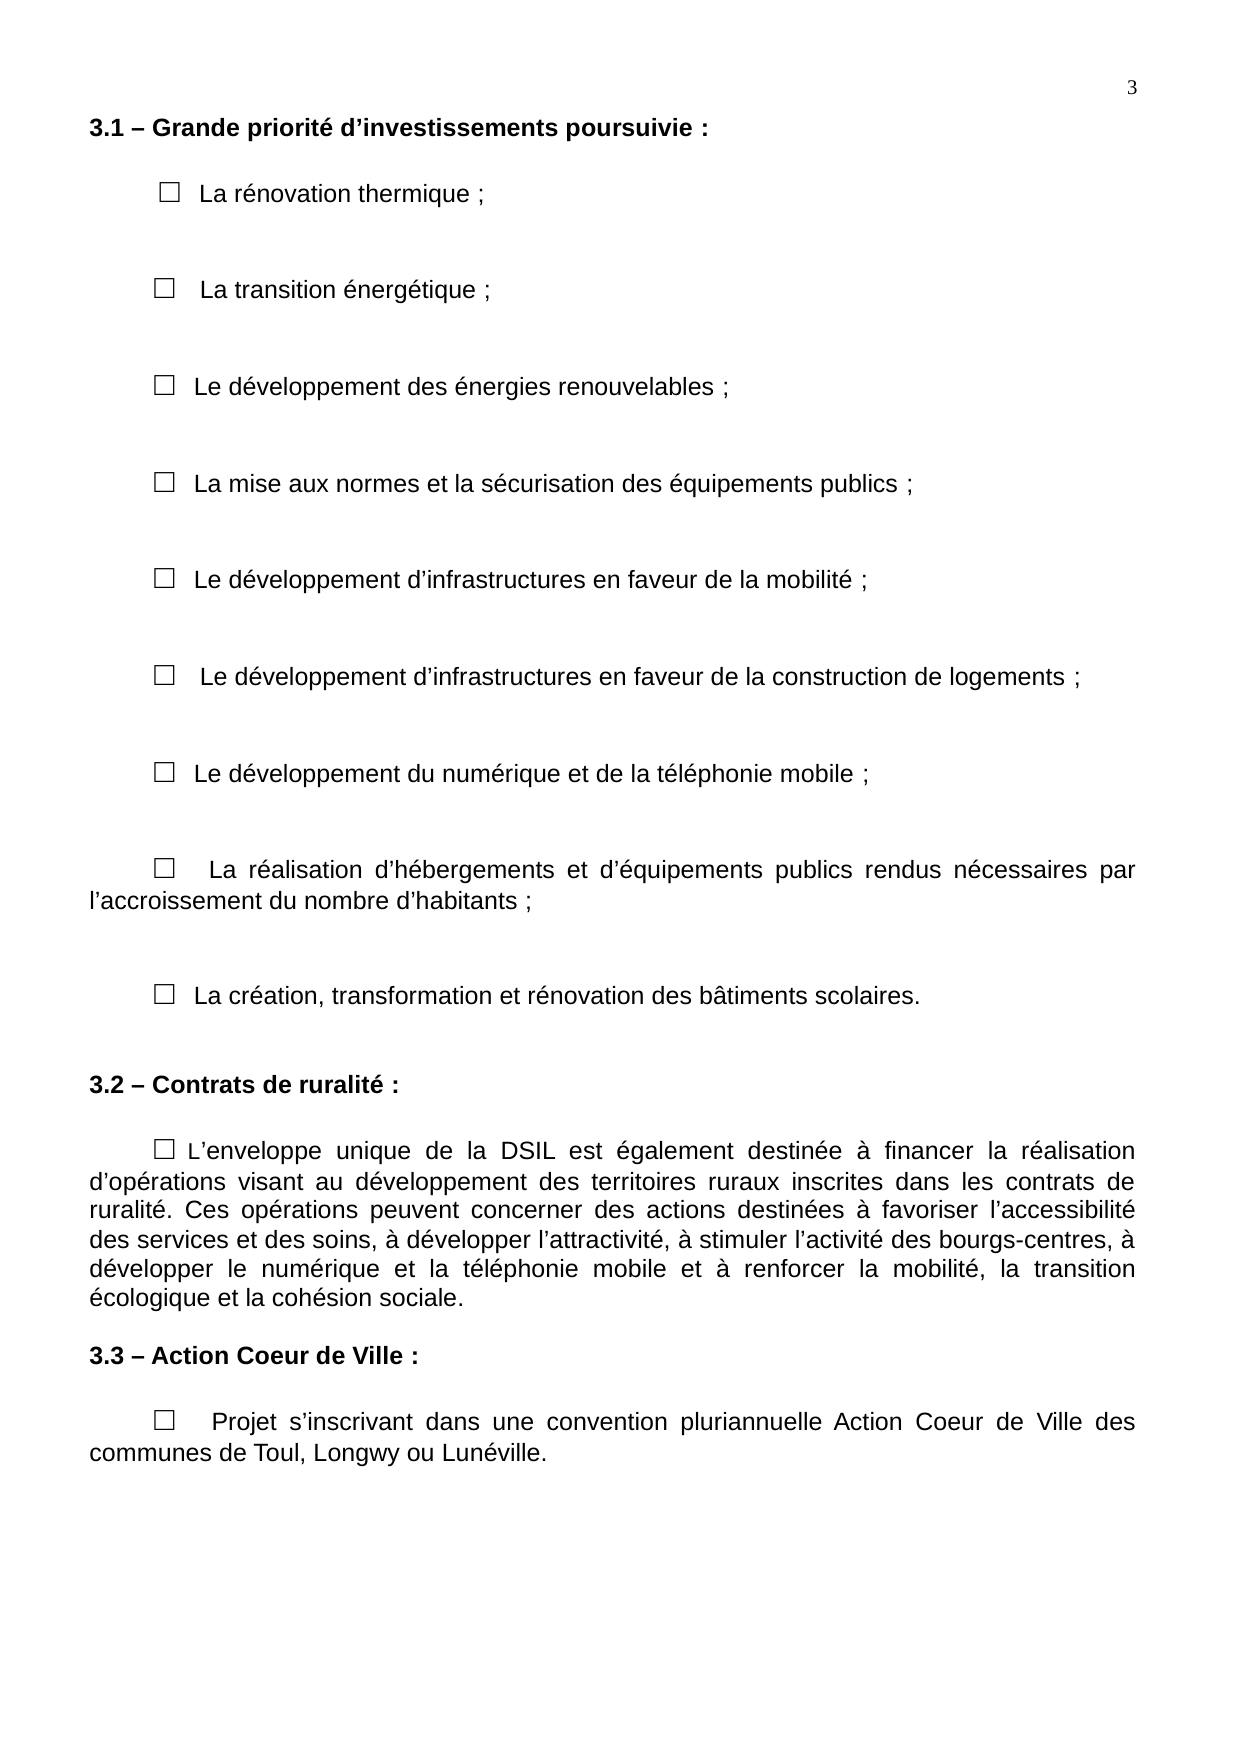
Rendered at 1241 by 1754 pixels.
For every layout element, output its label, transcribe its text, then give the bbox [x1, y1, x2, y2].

text 3.3 – Action Coeur de Ville : [89, 1341, 1137, 1370]
text □ Projet s’inscrivant dans une convention pluriannuelle Action Coeur de Ville des communes de Toul, Longwy ou Lunéville. [89, 1399, 1137, 1466]
text 3.2 – Contrats de ruralité : [89, 1070, 1137, 1099]
text □ Le développement d’infrastructures en faveur de la mobilité ; [89, 557, 1137, 596]
text □ Le développement d’infrastructures en faveur de la construction de logements ; [89, 654, 1137, 692]
text 3.1 – Grande priorité d’investissements poursuivie : [89, 112, 1137, 142]
text □ La mise aux normes et la sécurisation des équipements publics ; [89, 461, 1137, 499]
text □ Le développement du numérique et de la téléphonie mobile ; [89, 751, 1137, 789]
text □ Le développement des énergies renouvelables ; [89, 364, 1137, 402]
text □ La transition énergétique ; [89, 267, 1137, 306]
text □ La rénovation thermique ; [89, 171, 1137, 209]
text □ La réalisation d’hébergements et d’équipements publics rendus nécessaires par l’accroissement du nombre d’habitants ; [89, 847, 1137, 915]
text □ La création, transformation et rénovation des bâtiments scolaires. [89, 973, 1137, 1012]
text □ L’enveloppe unique de la DSIL est également destinée à financer la réalisation d’opérations visant au développement des territoires ruraux inscrites dans les contrats de ruralité. Ces opérations peuvent concerner des actions destinées à favoriser l’accessibilité des services et des soins, à développer l’attractivité, à stimuler l’activité des bourgs-centres, à développer le numérique et la téléphonie mobile et à renforcer la mobilité, la transition écologique et la cohésion sociale. [89, 1128, 1137, 1312]
